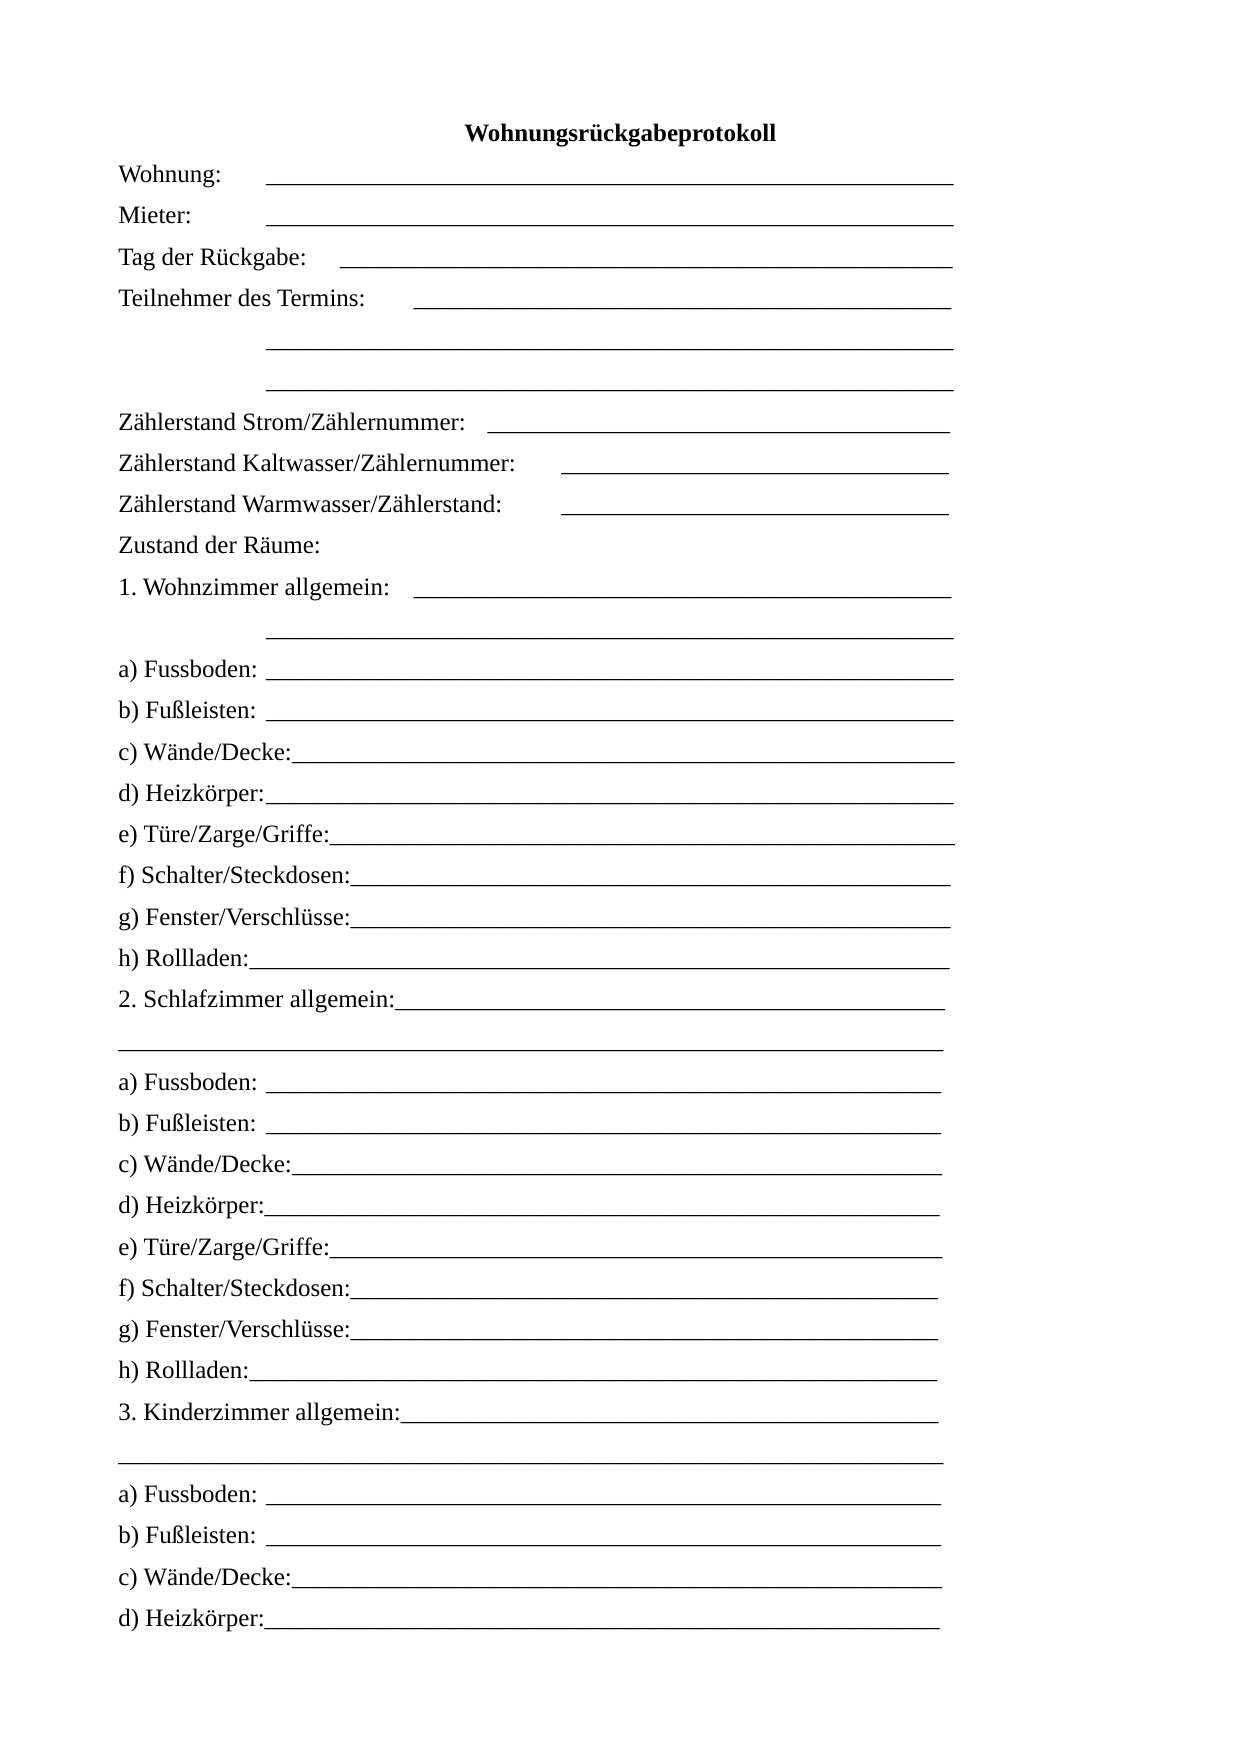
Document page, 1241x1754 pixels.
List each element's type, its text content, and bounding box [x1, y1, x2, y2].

text Teilnehmer des Termins: ___________________________________________ [118, 283, 1122, 312]
text h) Rollladen:_______________________________________________________ [118, 1356, 1122, 1384]
text Zählerstand Strom/Zählernummer: _____________________________________ [118, 407, 1122, 436]
text d) Heizkörper:______________________________________________________ [118, 1191, 1122, 1219]
text c) Wände/Decke:_____________________________________________________ [118, 737, 1122, 766]
text Zählerstand Kaltwasser/Zählernummer: _______________________________ [118, 448, 1122, 477]
text g) Fenster/Verschlüsse:________________________________________________ [118, 902, 1122, 931]
text _______________________________________________________ [118, 324, 1122, 353]
text 1. Wohnzimmer allgemein: ___________________________________________ [118, 572, 1122, 601]
text a) Fussboden: ______________________________________________________ [118, 1479, 1122, 1508]
text __________________________________________________________________ [118, 1026, 1122, 1054]
text c) Wände/Decke:____________________________________________________ [118, 1149, 1122, 1178]
text h) Rollladen:________________________________________________________ [118, 943, 1122, 972]
text e) Türe/Zarge/Griffe:__________________________________________________ [118, 819, 1122, 848]
text 3. Kinderzimmer allgemein:___________________________________________ [118, 1397, 1122, 1426]
text _______________________________________________________ [118, 366, 1122, 394]
text Mieter: _______________________________________________________ [118, 201, 1122, 229]
text Tag der Rückgabe: _________________________________________________ [118, 242, 1122, 271]
text a) Fussboden: ______________________________________________________ [118, 1067, 1122, 1096]
text f) Schalter/Steckdosen:_______________________________________________ [118, 1273, 1122, 1302]
text b) Fußleisten: ______________________________________________________ [118, 1108, 1122, 1137]
text d) Heizkörper: _______________________________________________________ [118, 778, 1122, 807]
text g) Fenster/Verschlüsse:_______________________________________________ [118, 1314, 1122, 1343]
text b) Fußleisten: _______________________________________________________ [118, 696, 1122, 724]
text Wohnungsrückgabeprotokoll [118, 118, 1122, 147]
text a) Fussboden: _______________________________________________________ [118, 654, 1122, 683]
text e) Türe/Zarge/Griffe:_________________________________________________ [118, 1232, 1122, 1261]
text f) Schalter/Steckdosen:________________________________________________ [118, 861, 1122, 889]
text _______________________________________________________ [118, 613, 1122, 642]
text 2. Schlafzimmer allgemein:____________________________________________ [118, 984, 1122, 1013]
text b) Fußleisten: ______________________________________________________ [118, 1521, 1122, 1549]
text __________________________________________________________________ [118, 1438, 1122, 1467]
text Wohnung: _______________________________________________________ [118, 159, 1122, 188]
text Zustand der Räume: [118, 531, 1122, 559]
text Zählerstand Warmwasser/Zählerstand: _______________________________ [118, 489, 1122, 518]
text c) Wände/Decke:____________________________________________________ [118, 1562, 1122, 1591]
text d) Heizkörper:______________________________________________________ [118, 1603, 1122, 1632]
